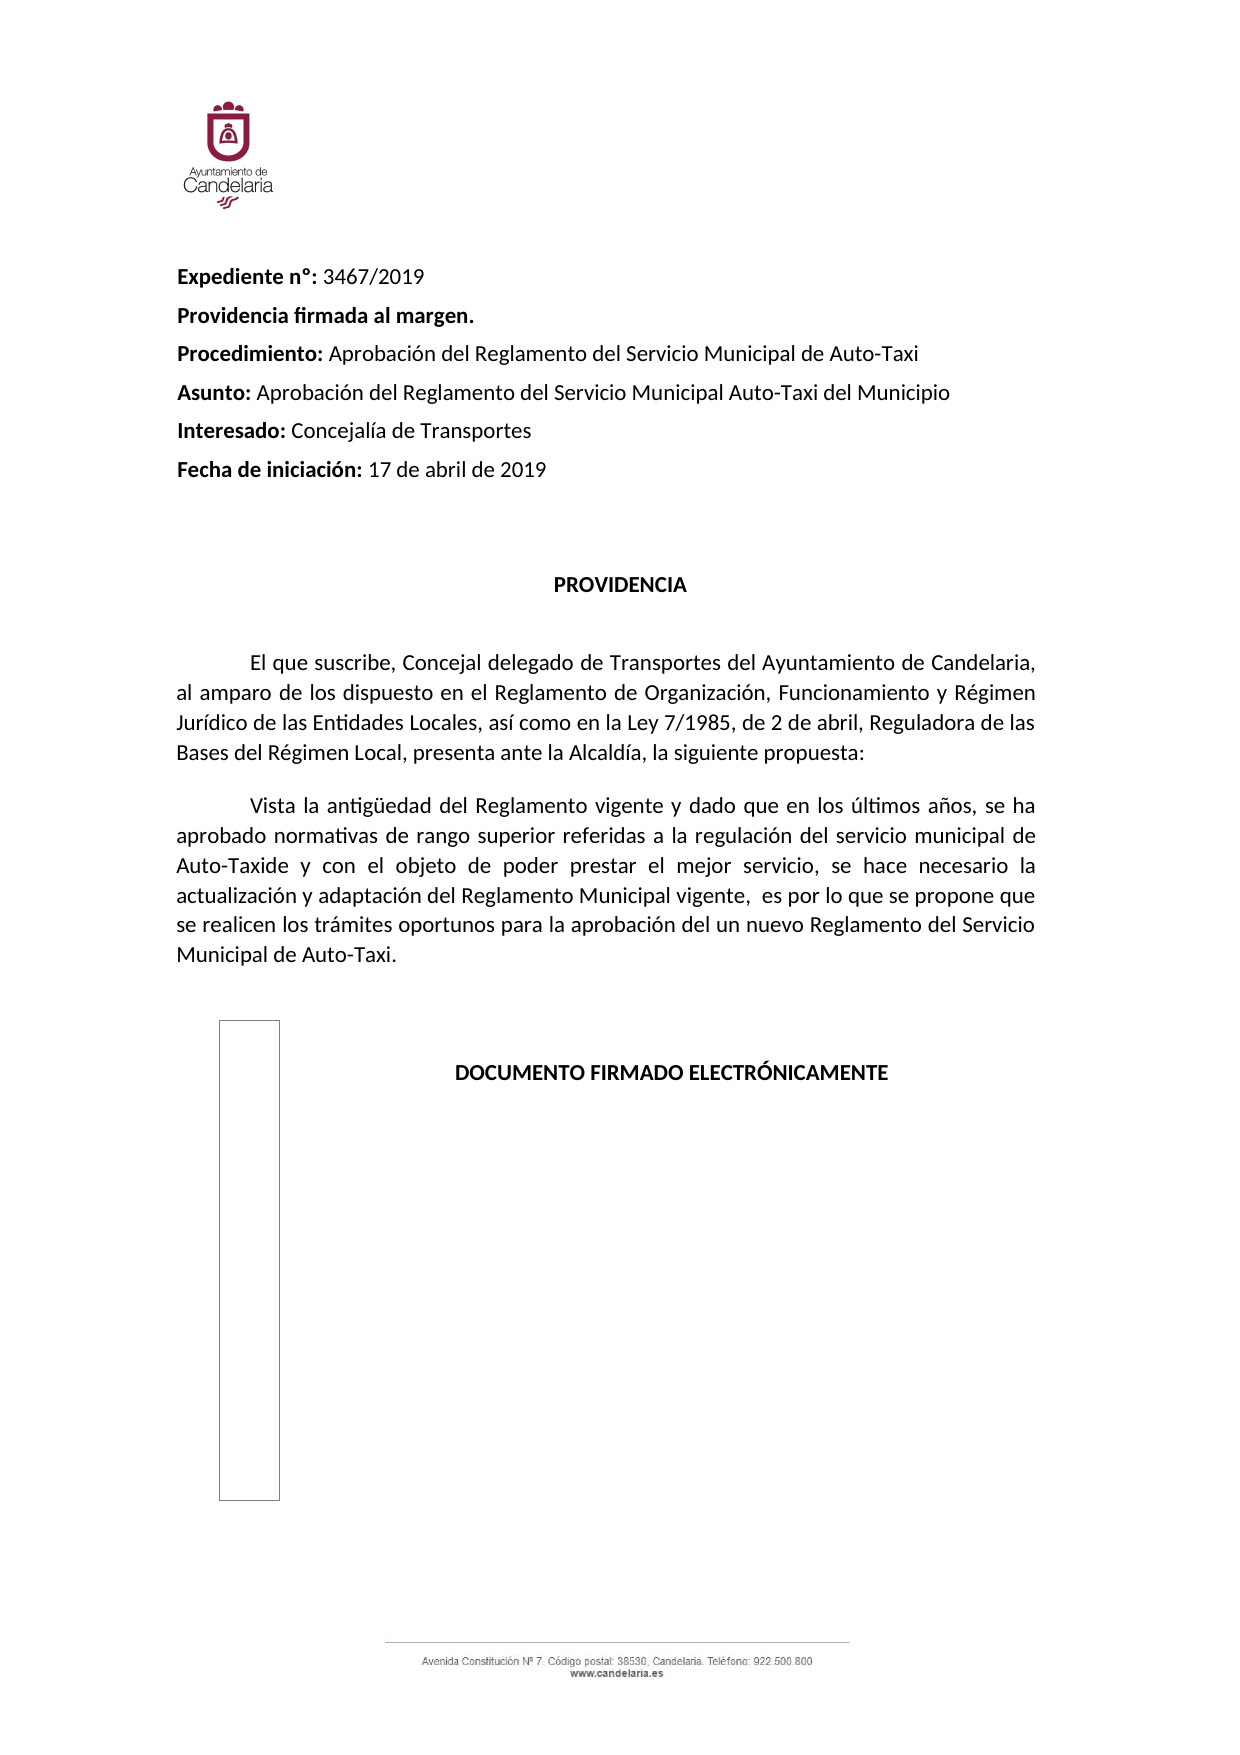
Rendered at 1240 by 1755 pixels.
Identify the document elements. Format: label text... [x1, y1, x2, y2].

text Vista la antigüedad del Reglamento vigente y dado que en los últimos años, se ha aprobado normativas de rango superior referidas a la regulación del servicio municipal de Auto-Taxide y con el objeto de poder prestar el mejor servicio, se hace necesario la actualización y adaptación del Reglamento Municipal vigente, es por lo que se propone que se realicen los trámites oportunos para la aprobación del un nuevo Reglamento del Servicio Municipal de Auto-Taxi. [176, 791, 1037, 968]
text PROVIDENCIA [177, 571, 1063, 599]
text Procedimiento: Aprobación del Reglamento del Servicio Municipal de Auto-Taxi [177, 339, 1037, 367]
text [177, 1058, 219, 1087]
text Asunto: Aprobación del Reglamento del Servicio Municipal Auto-Taxi del Municipio [177, 378, 1037, 406]
text Expediente nº: 3467/2019 [177, 262, 1069, 290]
text DOCUMENTO FIRMADO ELECTRÓNICAMENTE [280, 1058, 1063, 1087]
text Fecha de iniciación: 17 de abril de 2019 [177, 455, 1069, 483]
text El que suscribe, Concejal delegado de Transportes del Ayuntamiento de Candelaria, al amparo de los dispuesto en el Reglamento de Organización, Funcionamiento y Régimen Jurídico de las Entidades Locales, así como en la Ley 7/1985, de 2 de abril, Reguladora de las Bases del Régimen Local, presenta ante la Alcaldía, la siguiente propuesta: [176, 648, 1037, 766]
text [220, 1058, 279, 1087]
text Providencia firmada al margen. [177, 301, 1069, 329]
text Interesado: Concejalía de Transportes [177, 416, 1037, 444]
